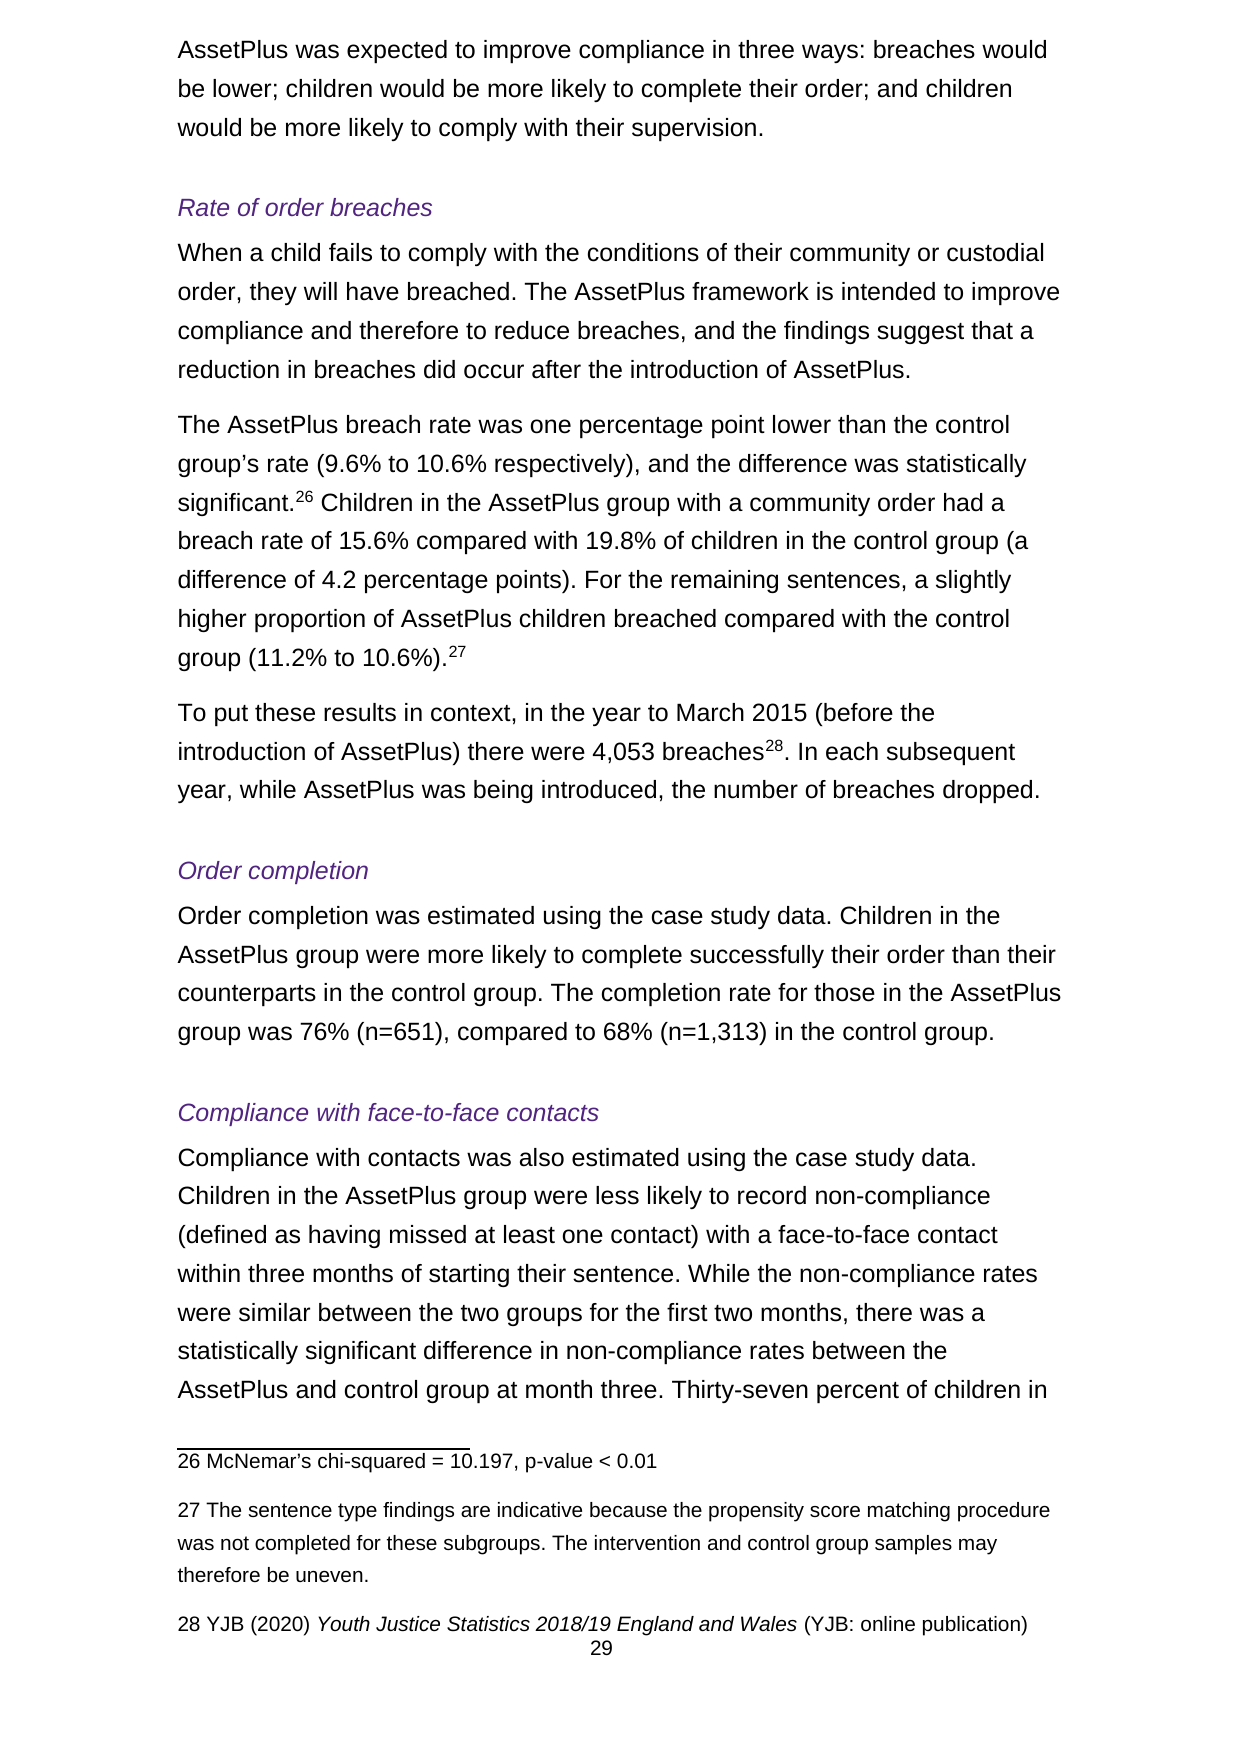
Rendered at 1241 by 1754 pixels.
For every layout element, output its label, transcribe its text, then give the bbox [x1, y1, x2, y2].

text Compliance with contacts was also estimated using the case study data. Children in the AssetPlus group were less likely to record non-compliance (defined as having missed at least one contact) with a face-to-face contact within three months of starting their sentence. While the non-compliance rates were similar between the two groups for the first two months, there was a statistically significant difference in non-compliance rates between the AssetPlus and control group at month three. Thirty-seven percent of children in [177, 1142, 1063, 1404]
subtitle Order completion [177, 856, 1063, 884]
text To put these results in context, in the year to March 2015 (before the introduction of AssetPlus) there were 4,053 breaches. In each subsequent year, while AssetPlus was being introduced, the number of breaches dropped. [177, 698, 1063, 804]
text YJB (2020) Youth Justice Statistics 2018/19 England and Wales (YJB: online publication) [177, 1612, 1063, 1636]
text AssetPlus was expected to improve compliance in three ways: breaches would be lower; children would be more likely to complete their order; and children would be more likely to comply with their supervision. [177, 35, 1063, 142]
subtitle Compliance with face-to-face contacts [177, 1097, 1063, 1126]
text When a child fails to comply with the conditions of their community or custodial order, they will have breached. The AssetPlus framework is intended to improve compliance and therefore to reduce breaches, and the findings suggest that a reduction in breaches did occur after the introduction of AssetPlus. [177, 238, 1063, 383]
text Order completion was estimated using the case study data. Children in the AssetPlus group were more likely to complete successfully their order than their counterparts in the control group. The completion rate for those in the AssetPlus group was 76% (n=651), compared to 68% (n=1,313) in the control group. [177, 901, 1063, 1046]
subtitle Rate of order breaches [177, 193, 1063, 222]
text The AssetPlus breach rate was one percentage point lower than the control group’s rate (9.6% to 10.6% respectively), and the difference was statistically significant. Children in the AssetPlus group with a community order had a breach rate of 15.6% compared with 19.8% of children in the control group (a difference of 4.2 percentage points). For the remaining sentences, a slightly higher proportion of AssetPlus children breached compared with the control group (11.2% to 10.6%). [177, 410, 1063, 671]
text McNemar’s chi-squared = 10.197, p-value < 0.01 [177, 1449, 1063, 1473]
text The sentence type findings are indicative because the propensity score matching procedure was not completed for these subgroups. The intervention and control group samples may therefore be uneven. [177, 1498, 1063, 1587]
